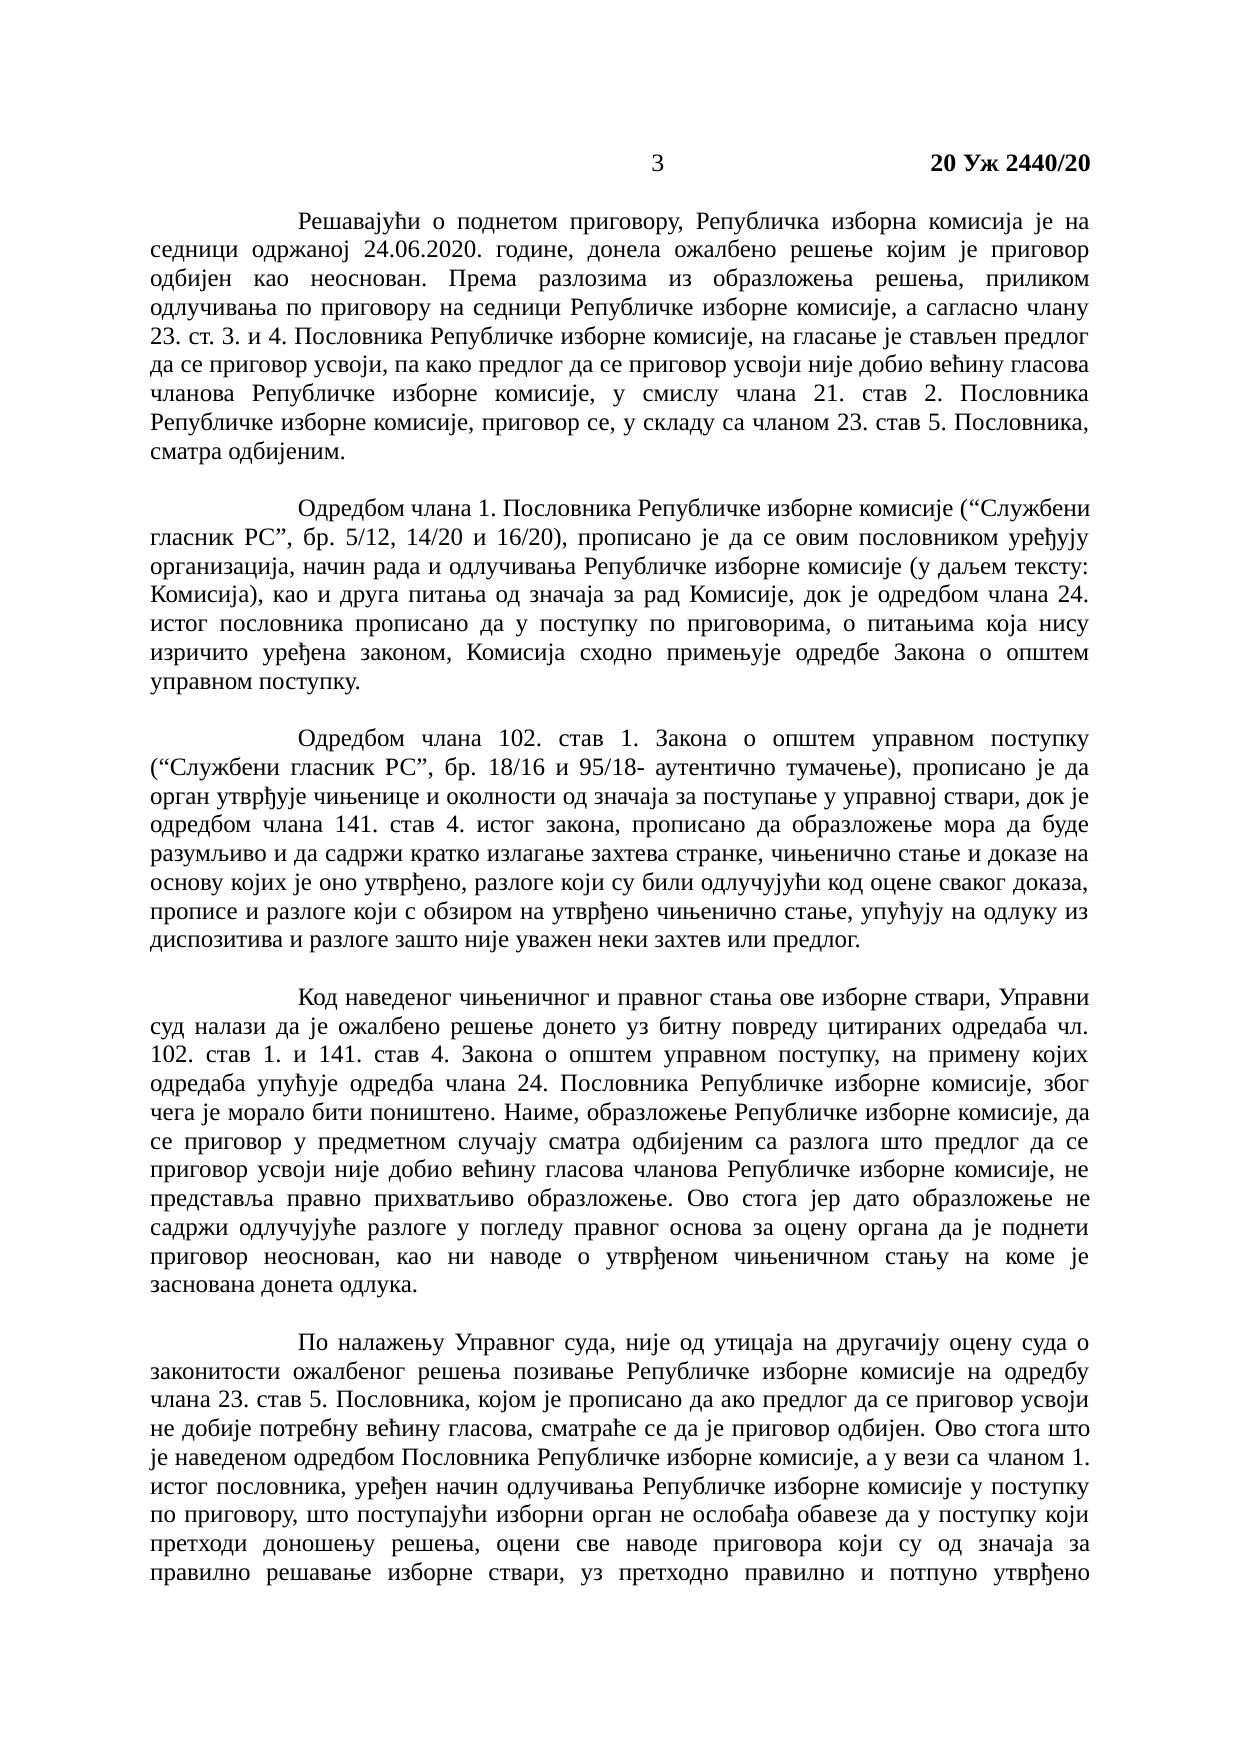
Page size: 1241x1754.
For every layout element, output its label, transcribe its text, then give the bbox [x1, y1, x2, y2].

text Одредбом члана 102. став 1. Закона о општем управном поступку (“Службени гласник РС”, бр. 18/16 и 95/18- аутентично тумачење), прописано је да орган утврђује чињенице и околности од значаја за поступање у управној ствари, док је одредбом члана 141. став 4. истог закона, прописано да образложење мора да буде разумљиво и да садржи кратко излагање захтева странке, чињенично стање и доказе на основу којих је оно утврђено, разлоге који су били одлучујући код оцене сваког доказа, прописе и разлоге који с обзиром на утврђено чињенично стање, упућују на одлуку из диспозитива и разлоге зашто није уважен неки захтев или предлог. [150, 723, 1090, 953]
text Код наведеног чињеничног и правног стања ове изборне ствари, Управни суд налази да је ожалбено решење донето уз битну повреду цитираних одредаба чл. 102. став 1. и 141. став 4. Закона о општем управном поступку, на примену којих одредаба упућује одредба члана 24. Пословника Републичке изборне комисије, због чега је морало бити поништено. Наиме, образложење Републичке изборне комисије, да се приговор у предметном случају сматра одбијеним са разлога што предлог да се приговор усвоји није добио већину гласова чланова Републичке изборне комисије, не представља правно прихватљиво образложење. Ово стога јер дато образложење не садржи одлучујуће разлоге у погледу правног основа за оцену органа да је поднети приговор неоснован, као ни наводе о утврђеном чињеничном стању на коме је заснована донета одлука. [150, 982, 1090, 1298]
text По налажењу Управног суда, није од утицаја на другачију оцену суда о законитости ожалбеног решења позивање Републичке изборне комисије на одредбу члана 23. став 5. Пословника, којом је прописано да ако предлог да се приговор усвоји не добије потребну већину гласова, сматраће се да је приговор одбијен. Ово стога што је наведеном одредбом Пословника Републичке изборне комисије, а у вези са чланом 1. истог пословника, уређен начин одлучивања Републичке изборне комисије у поступку по приговору, што поступајући изборни орган не ослобађа обавезе да у поступку који претходи доношењу решења, оцени све наводе приговора који су од значаја за правилно решавање изборне ствари, уз претходно правилно и потпуно утврђено [150, 1327, 1090, 1586]
text Одредбом члана 1. Пословника Републичке изборне комисије (“Службени гласник РС”, бр. 5/12, 14/20 и 16/20), прописано је да се овим пословником уређују организација, начин рада и одлучивања Републичке изборне комисије (у даљем тексту: Комисија), као и друга питања од значаја за рад Комисије, док је одредбом члана 24. истог пословника прописано да у поступку по приговорима, о питањима која нису изричито уређена законом, Комисија сходно примењује одредбе Закона о општем управном поступку. [150, 493, 1090, 694]
text Решавајући о поднетом приговору, Републичка изборна комисија је на седници одржаној 24.06.2020. године, донела ожалбено решење којим је приговор одбијен као неоснован. Према разлозима из образложења решења, приликом одлучивања по приговору на седници Републичке изборне комисије, а сагласно члану 23. ст. 3. и 4. Пословника Републичке изборне комисије, на гласање је стављен предлог да се приговор усвоји, па како предлог да се приговор усвоји није добио већину гласова чланова Републичке изборне комисије, у смислу члана 21. став 2. Пословника Републичке изборне комисије, приговор се, у складу са чланом 23. став 5. Пословника, сматра одбијеним. [150, 206, 1090, 464]
